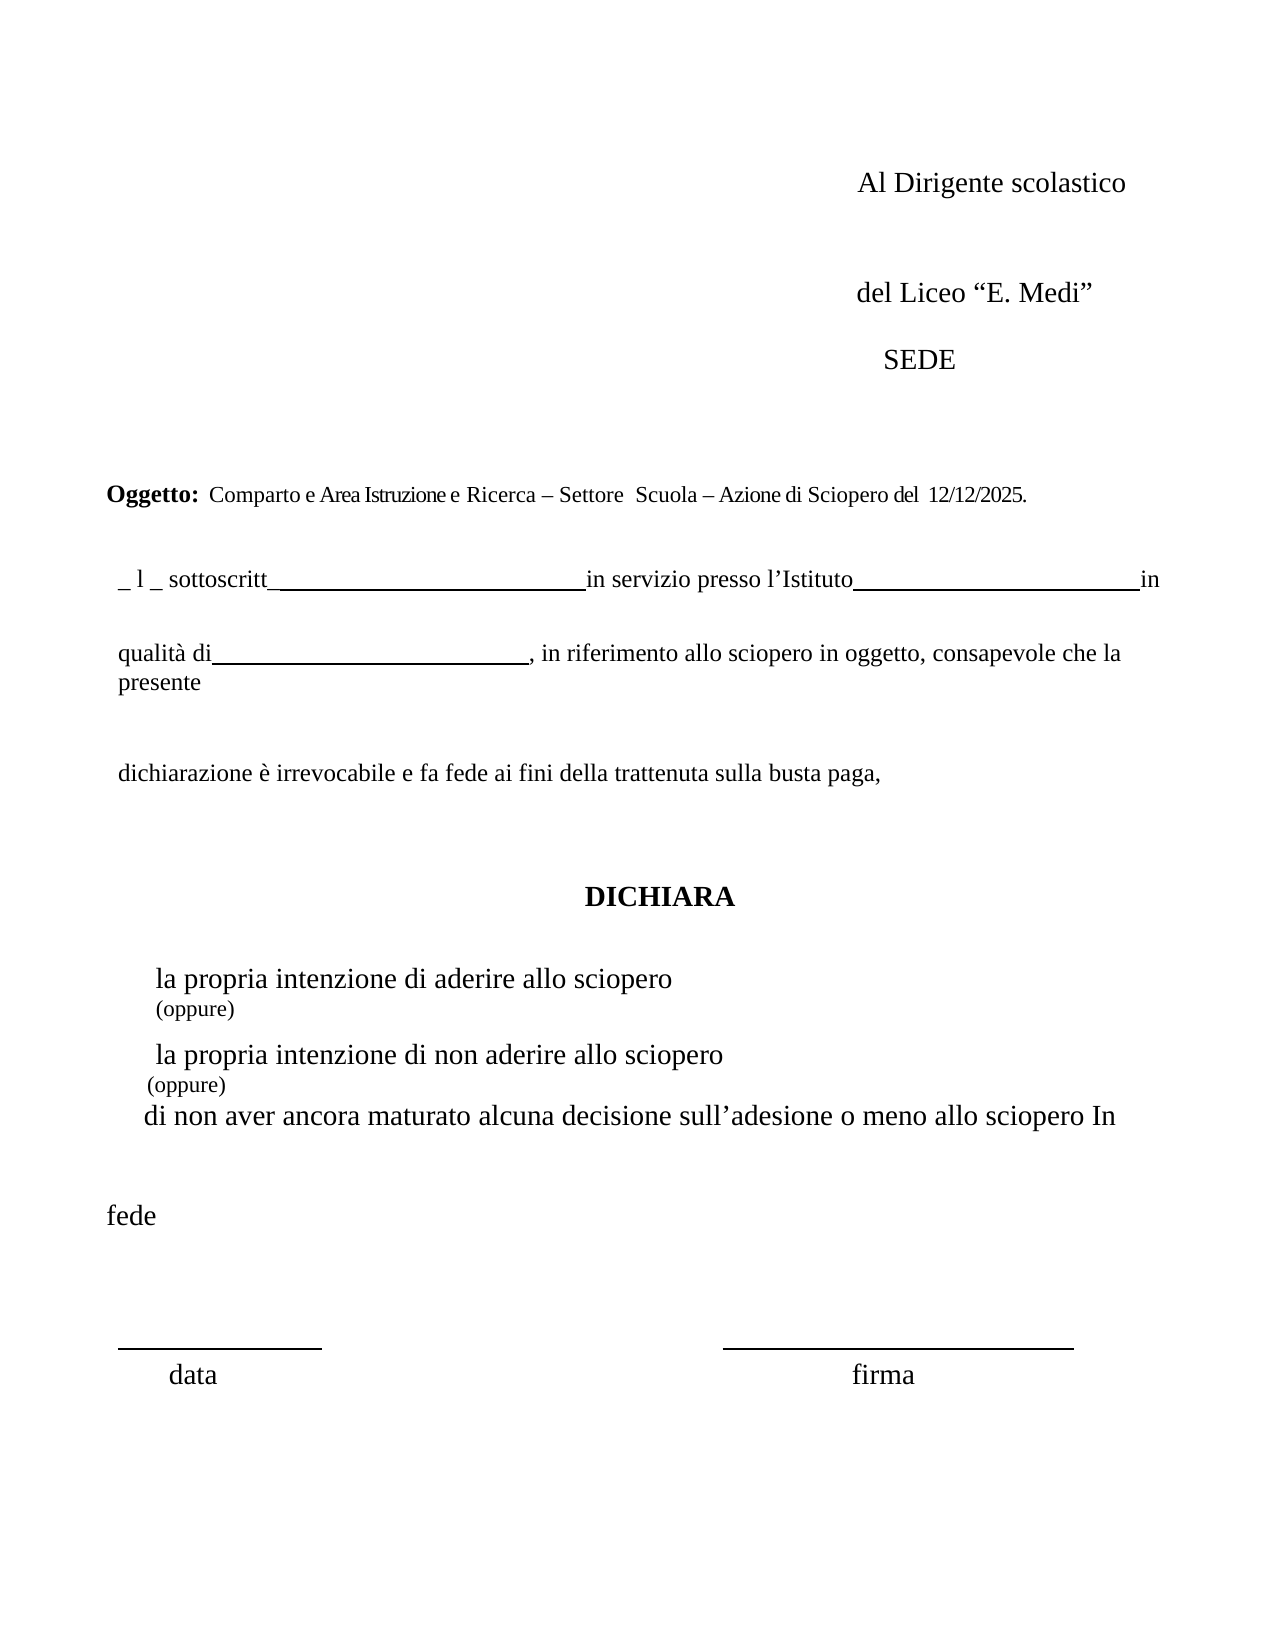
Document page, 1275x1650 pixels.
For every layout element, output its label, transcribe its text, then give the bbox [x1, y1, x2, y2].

text del Liceo “E. Medi” SEDE [856, 275, 1093, 376]
subtitle la propria intenzione di aderire allo sciopero [155, 961, 1210, 995]
text data firma [169, 1357, 1210, 1391]
text (oppure) [156, 995, 1210, 1021]
subtitle la propria intenzione di non aderire allo sciopero [155, 1038, 1210, 1071]
subtitle di non aver ancora maturato alcuna decisione sull’adesione o meno allo sciopero In fede [106, 1098, 1126, 1232]
text qualità di , in riferimento allo sciopero in oggetto, consapevole che la presente [118, 638, 1210, 696]
text (oppure) [147, 1071, 1210, 1097]
subtitle Al Dirigente scolastico [106, 166, 1126, 199]
subtitle dichiarazione è irrevocabile e fa fede ai fini della trattenuta sulla busta paga, [118, 758, 1210, 787]
text DICHIARA [582, 879, 737, 912]
text _ l _ sottoscritt_ in servizio presso l’Istituto in [118, 564, 1210, 593]
text Oggetto: Comparto e Area Istruzione e Ricerca – Settore Scuola – Azione di Sciopero del 12/12/2025. [106, 479, 1210, 508]
